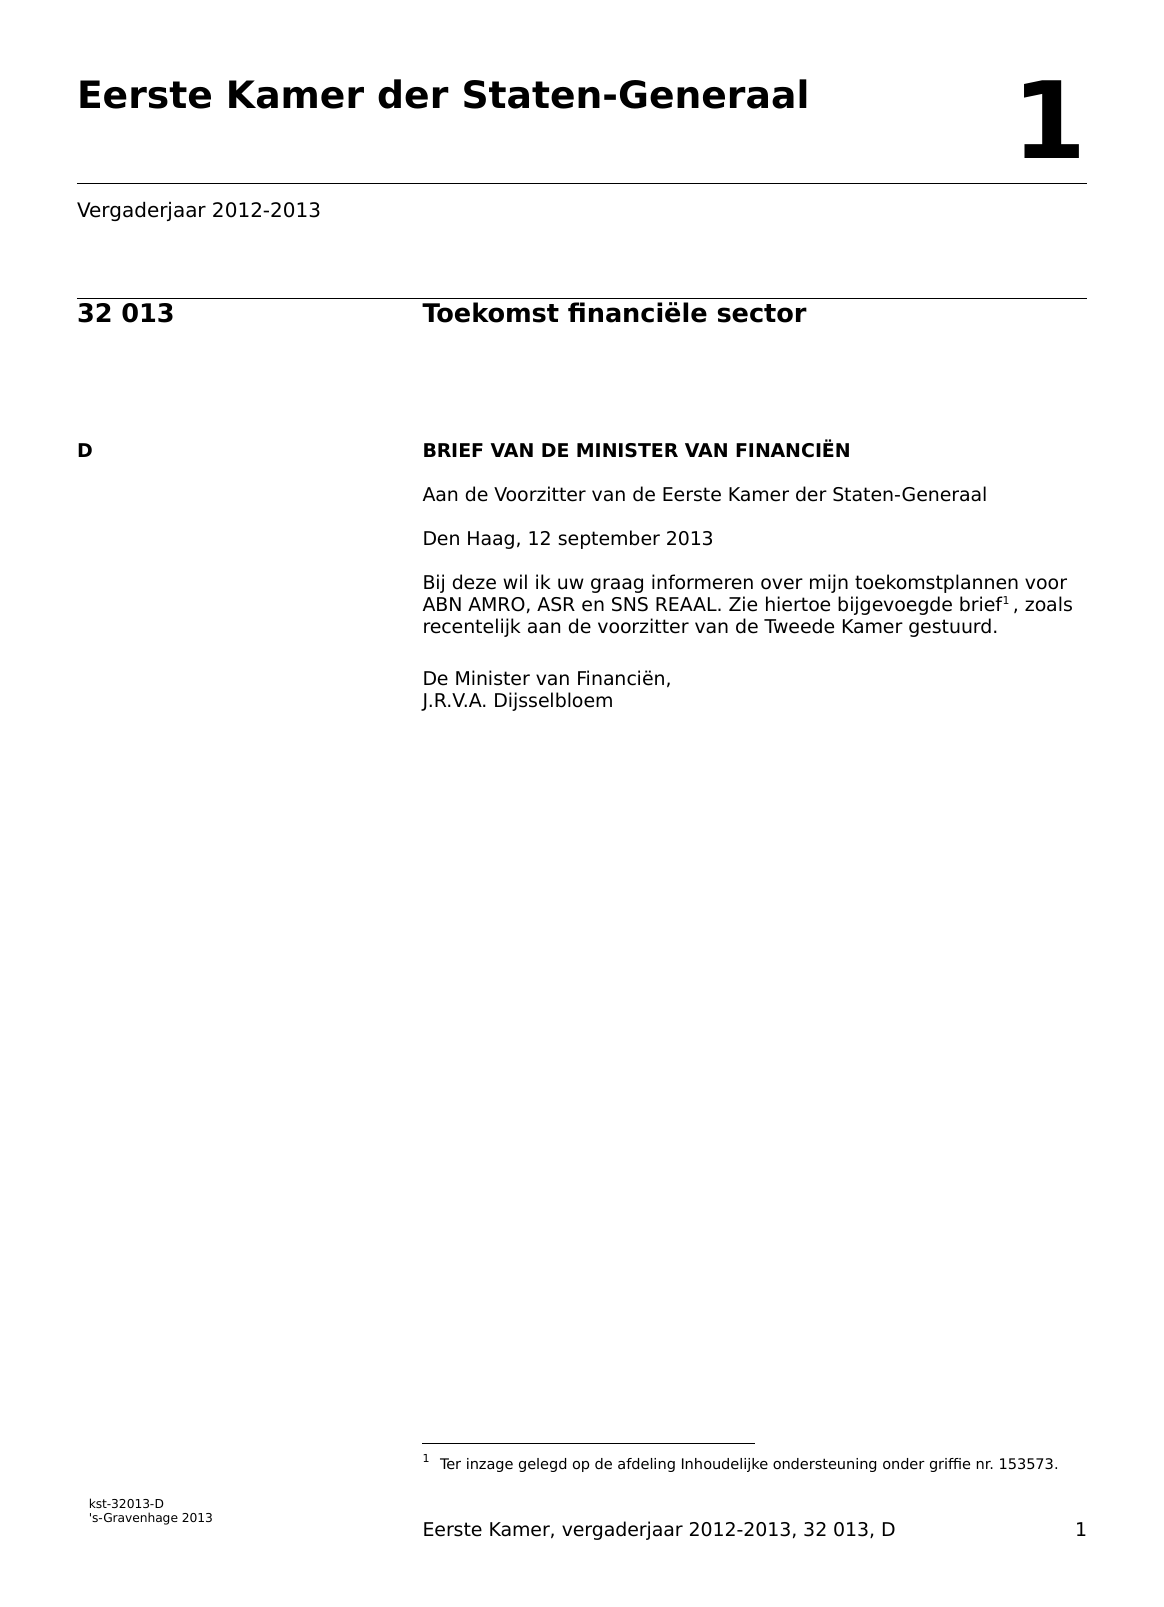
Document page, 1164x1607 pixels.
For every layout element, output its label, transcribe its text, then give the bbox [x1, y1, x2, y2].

text Aan de Voorzitter van de Eerste Kamer der Staten-Generaal [422, 484, 1087, 506]
subtitle 32 013 Toekomst financiële sector [77, 299, 1087, 329]
text Den Haag, 12 september 2013 [422, 528, 1087, 550]
text Bij deze wil ik uw graag informeren over mijn toekomstplannen voor ABN AMRO, ASR en SNS REAAL. Zie hiertoe bijgevoegde brief, zoals recentelijk aan de voorzitter van de Tweede Kamer gestuurd. [422, 572, 1087, 638]
text kst-32013-D [88, 1497, 323, 1511]
table_header Eerste Kamer der Staten-Generaal [77, 59, 886, 183]
text Ter inzage gelegd op de afdeling Inhoudelijke ondersteuning onder griffie nr. 153573. [422, 1452, 1087, 1474]
text 's-Gravenhage 2013 [88, 1511, 323, 1525]
subtitle D BRIEF VAN DE MINISTER VAN FINANCIËN [77, 440, 1087, 462]
table_header 1 [886, 59, 1087, 183]
text De Minister van Financiën, J.R.V.A. Dijsselbloem [422, 668, 1087, 712]
table_cell Vergaderjaar 2012-2013 [77, 184, 1087, 298]
